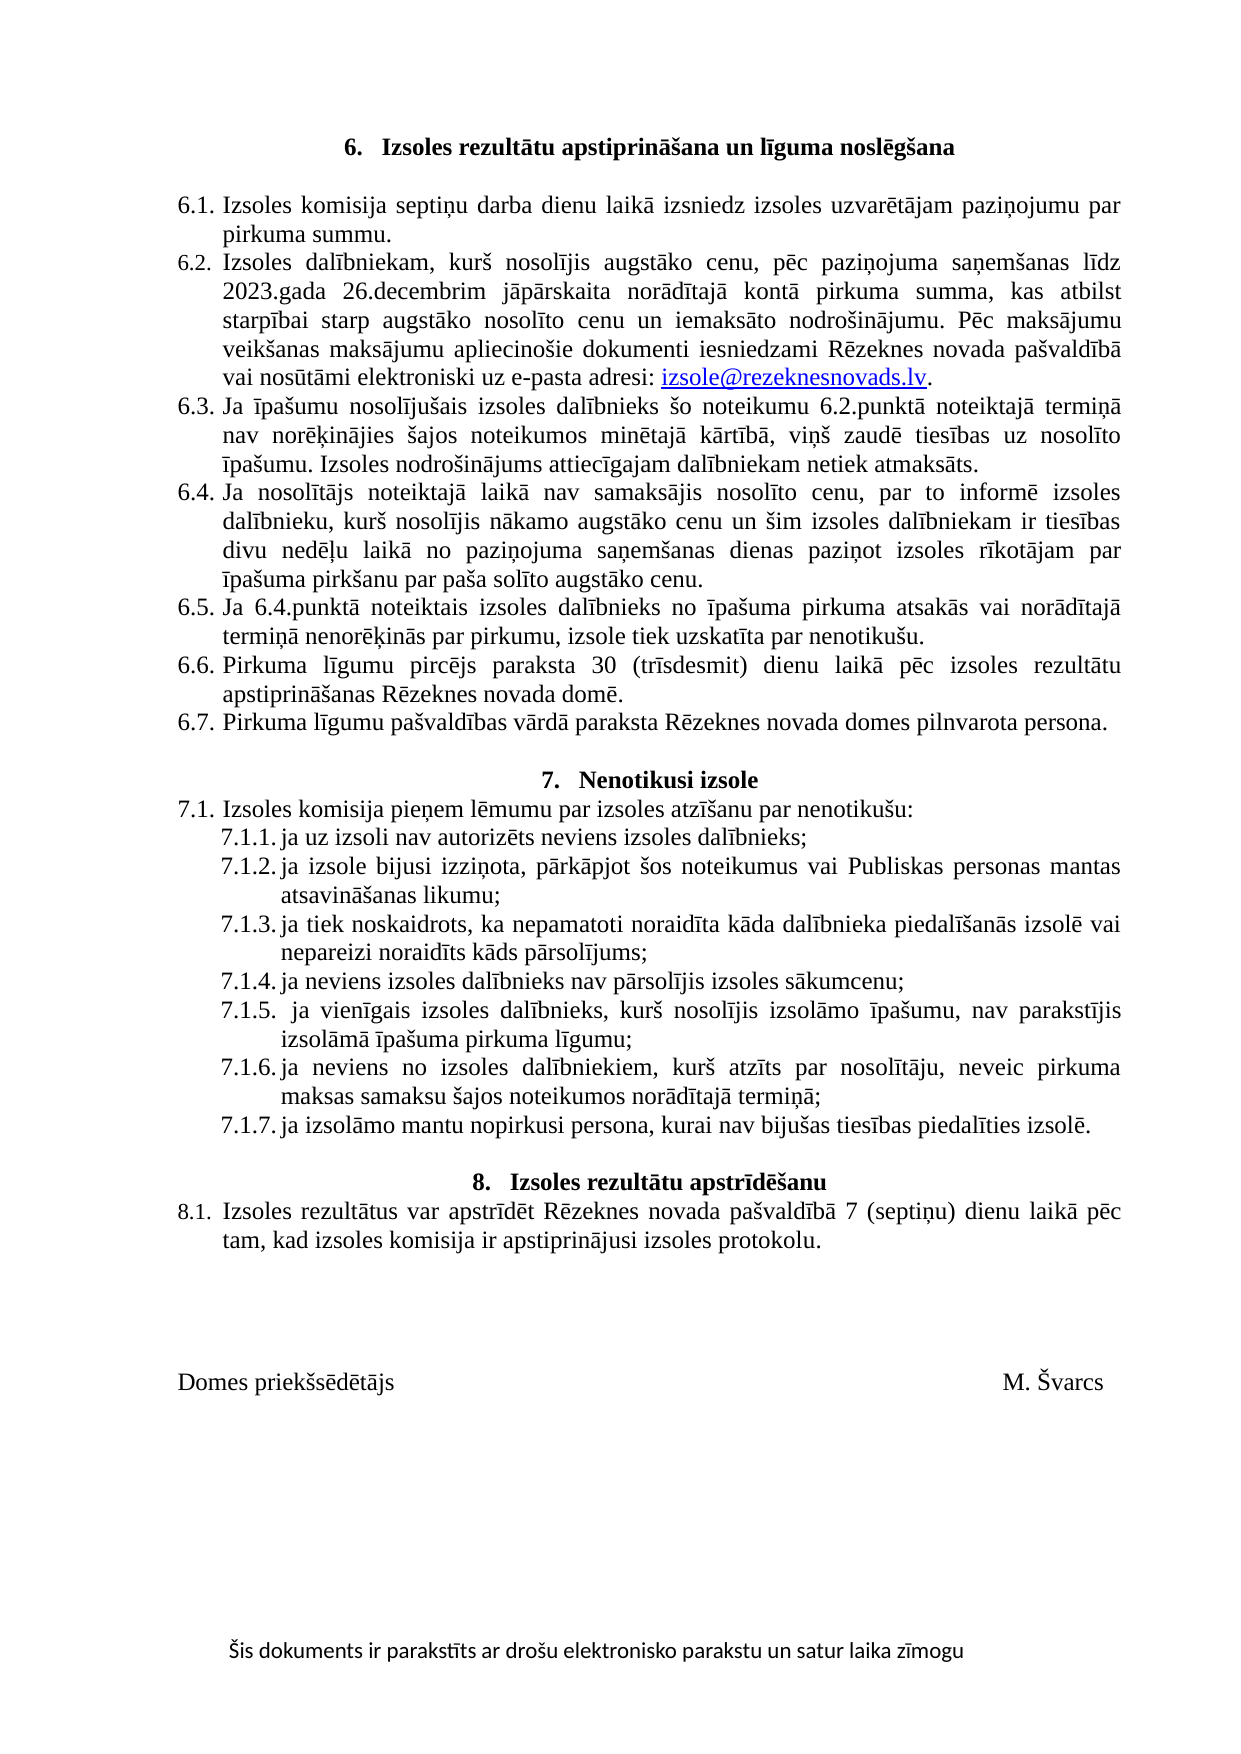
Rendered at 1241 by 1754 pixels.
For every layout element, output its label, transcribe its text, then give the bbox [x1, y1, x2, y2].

list Pirkuma līgumu pašvaldības vārdā paraksta Rēzeknes novada domes pilnvarota persona. [177, 707, 1122, 736]
text Domes priekšsēdētājs M. Švarcs [177, 1367, 1122, 1395]
list Izsoles komisija pieņem lēmumu par izsoles atzīšanu par nenotikušu: [177, 794, 1122, 822]
list ja uz izsoli nav autorizēts neviens izsoles dalībnieks; [220, 822, 1122, 851]
list Izsoles rezultātu apstiprināšana un līguma noslēgšana [177, 132, 1122, 161]
list Ja īpašumu nosolījušais izsoles dalībnieks šo noteikumu 6.2.punktā noteiktajā termiņā nav norēķinājies šajos noteikumos minētajā kārtībā, viņš zaudē tiesības uz nosolīto īpašumu. Izsoles nodrošinājums attiecīgajam dalībniekam netiek atmaksāts. [177, 391, 1122, 477]
list Izsoles dalībniekam, kurš nosolījis augstāko cenu, pēc paziņojuma saņemšanas līdz 2023.gada 26.decembrim jāpārskaita norādītajā kontā pirkuma summa, kas atbilst starpībai starp augstāko nosolīto cenu un iemaksāto nodrošinājumu. Pēc maksājumu veikšanas maksājumu apliecinošie dokumenti iesniedzami Rēzeknes novada pašvaldībā vai nosūtāmi elektroniski uz e-pasta adresi: izsole@rezeknesnovads.lv. [177, 247, 1122, 391]
list Pirkuma līgumu pircējs paraksta 30 (trīsdesmit) dienu laikā pēc izsoles rezultātu apstiprināšanas Rēzeknes novada domē. [177, 650, 1122, 707]
list Ja nosolītājs noteiktajā laikā nav samaksājis nosolīto cenu, par to informē izsoles dalībnieku, kurš nosolījis nākamo augstāko cenu un šim izsoles dalībniekam ir tiesības divu nedēļu laikā no paziņojuma saņemšanas dienas paziņot izsoles rīkotājam par īpašuma pirkšanu par paša solīto augstāko cenu. [177, 477, 1122, 592]
list ja izsolāmo mantu nopirkusi persona, kurai nav bijušas tiesības piedalīties izsolē. [220, 1110, 1122, 1139]
list ja tiek noskaidrots, ka nepamatoti noraidīta kāda dalībnieka piedalīšanās izsolē vai nepareizi noraidīts kāds pārsolījums; [220, 909, 1122, 966]
list ja neviens no izsoles dalībniekiem, kurš atzīts par nosolītāju, neveic pirkuma maksas samaksu šajos noteikumos norādītajā termiņā; [220, 1052, 1122, 1110]
list Izsoles komisija septiņu darba dienu laikā izsniedz izsoles uzvarētājam paziņojumu par pirkuma summu. [177, 190, 1122, 247]
list Ja 6.4.punktā noteiktais izsoles dalībnieks no īpašuma pirkuma atsakās vai norādītajā termiņā nenorēķinās par pirkumu, izsole tiek uzskatīta par nenotikušu. [177, 592, 1122, 650]
list Nenotikusi izsole [177, 765, 1122, 794]
list ja izsole bijusi izziņota, pārkāpjot šos noteikumus vai Publiskas personas mantas atsavināšanas likumu; [220, 851, 1122, 909]
list ja neviens izsoles dalībnieks nav pārsolījis izsoles sākumcenu; [220, 966, 1122, 995]
list Izsoles rezultātus var apstrīdēt Rēzeknes novada pašvaldībā 7 (septiņu) dienu laikā pēc tam, kad izsoles komisija ir apstiprinājusi izsoles protokolu. [177, 1196, 1122, 1254]
list ja vienīgais izsoles dalībnieks, kurš nosolījis izsolāmo īpašumu, nav parakstījis izsolāmā īpašuma pirkuma līgumu; [220, 995, 1122, 1052]
list Izsoles rezultātu apstrīdēšanu [177, 1167, 1122, 1196]
